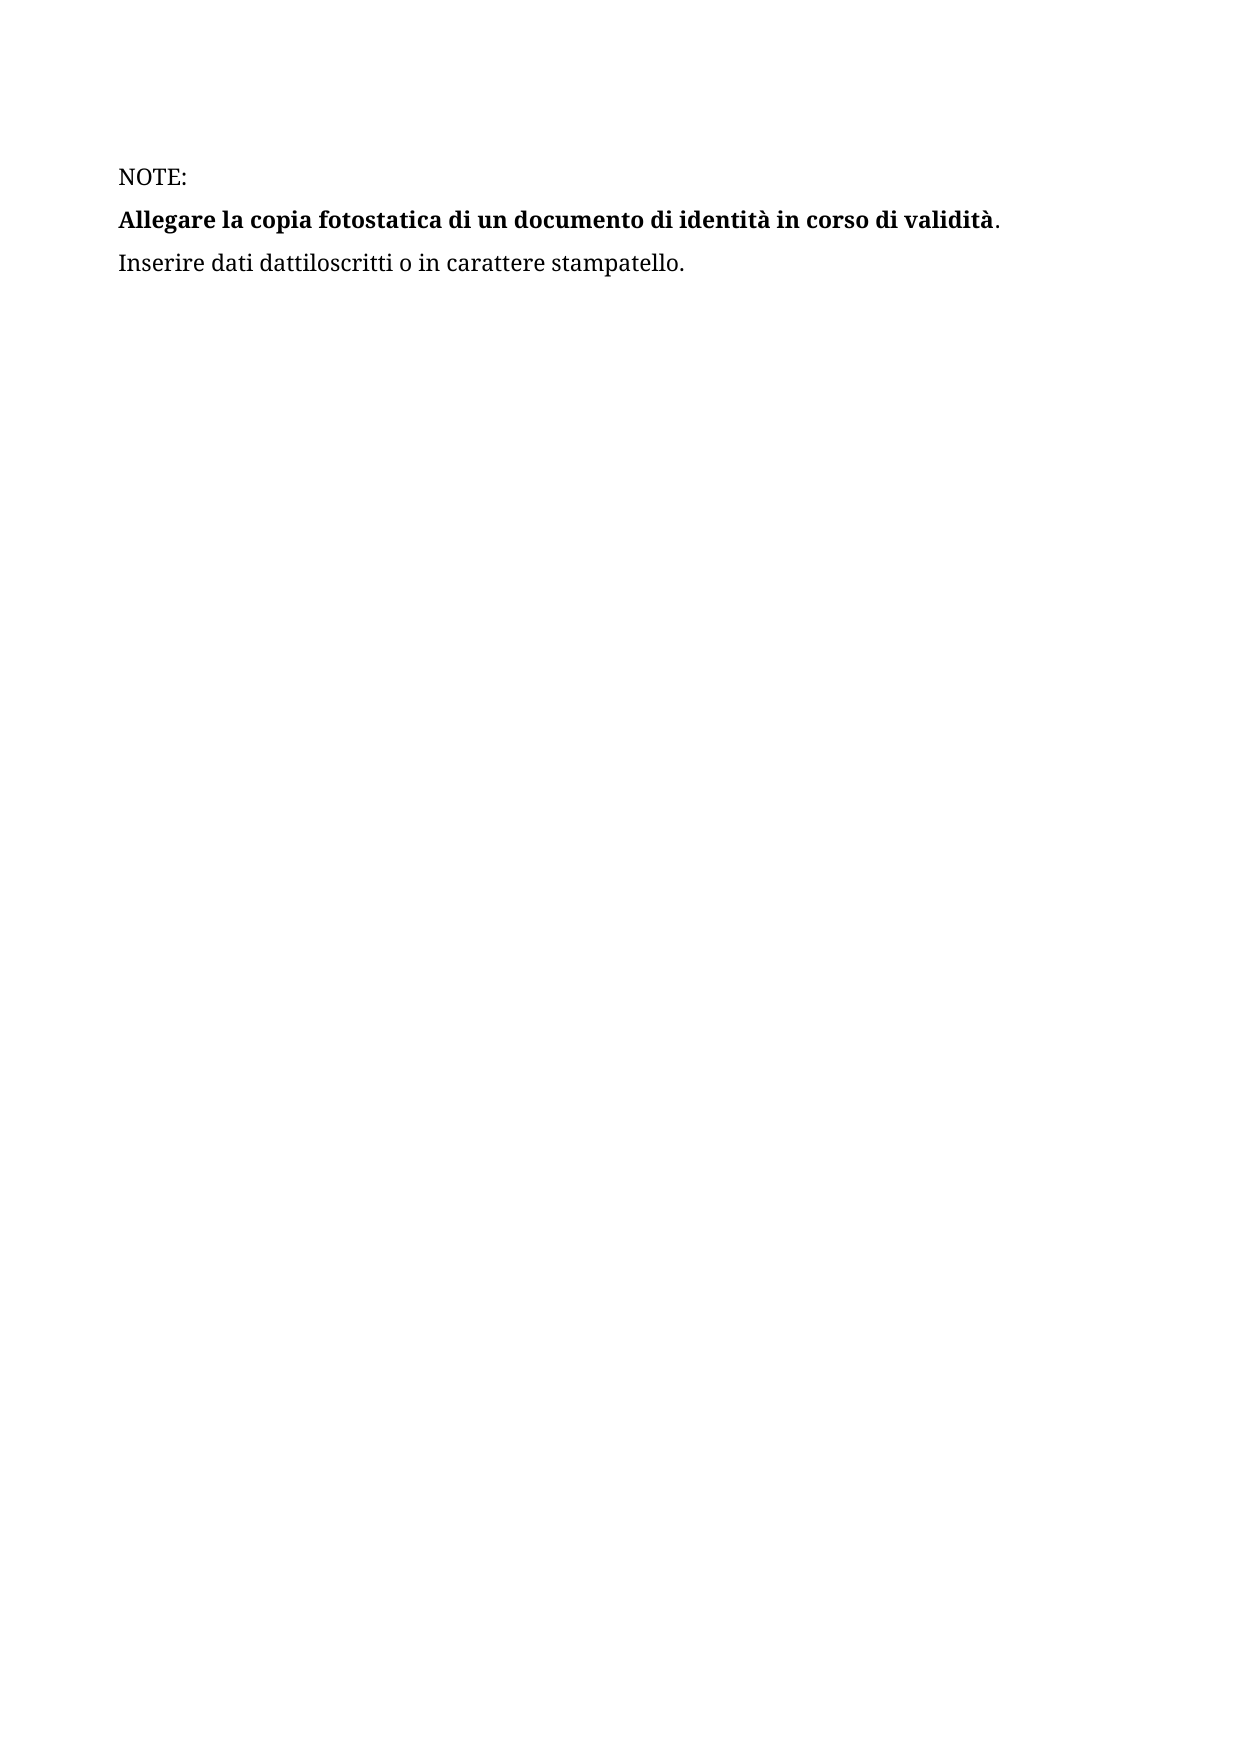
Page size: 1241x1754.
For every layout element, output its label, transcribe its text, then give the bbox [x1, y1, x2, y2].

text NOTE: [118, 161, 1122, 192]
text Allegare la copia fotostatica di un documento di identità in corso di validità. [118, 204, 1122, 235]
text Inserire dati dattiloscritti o in carattere stampatello. [118, 247, 1122, 278]
